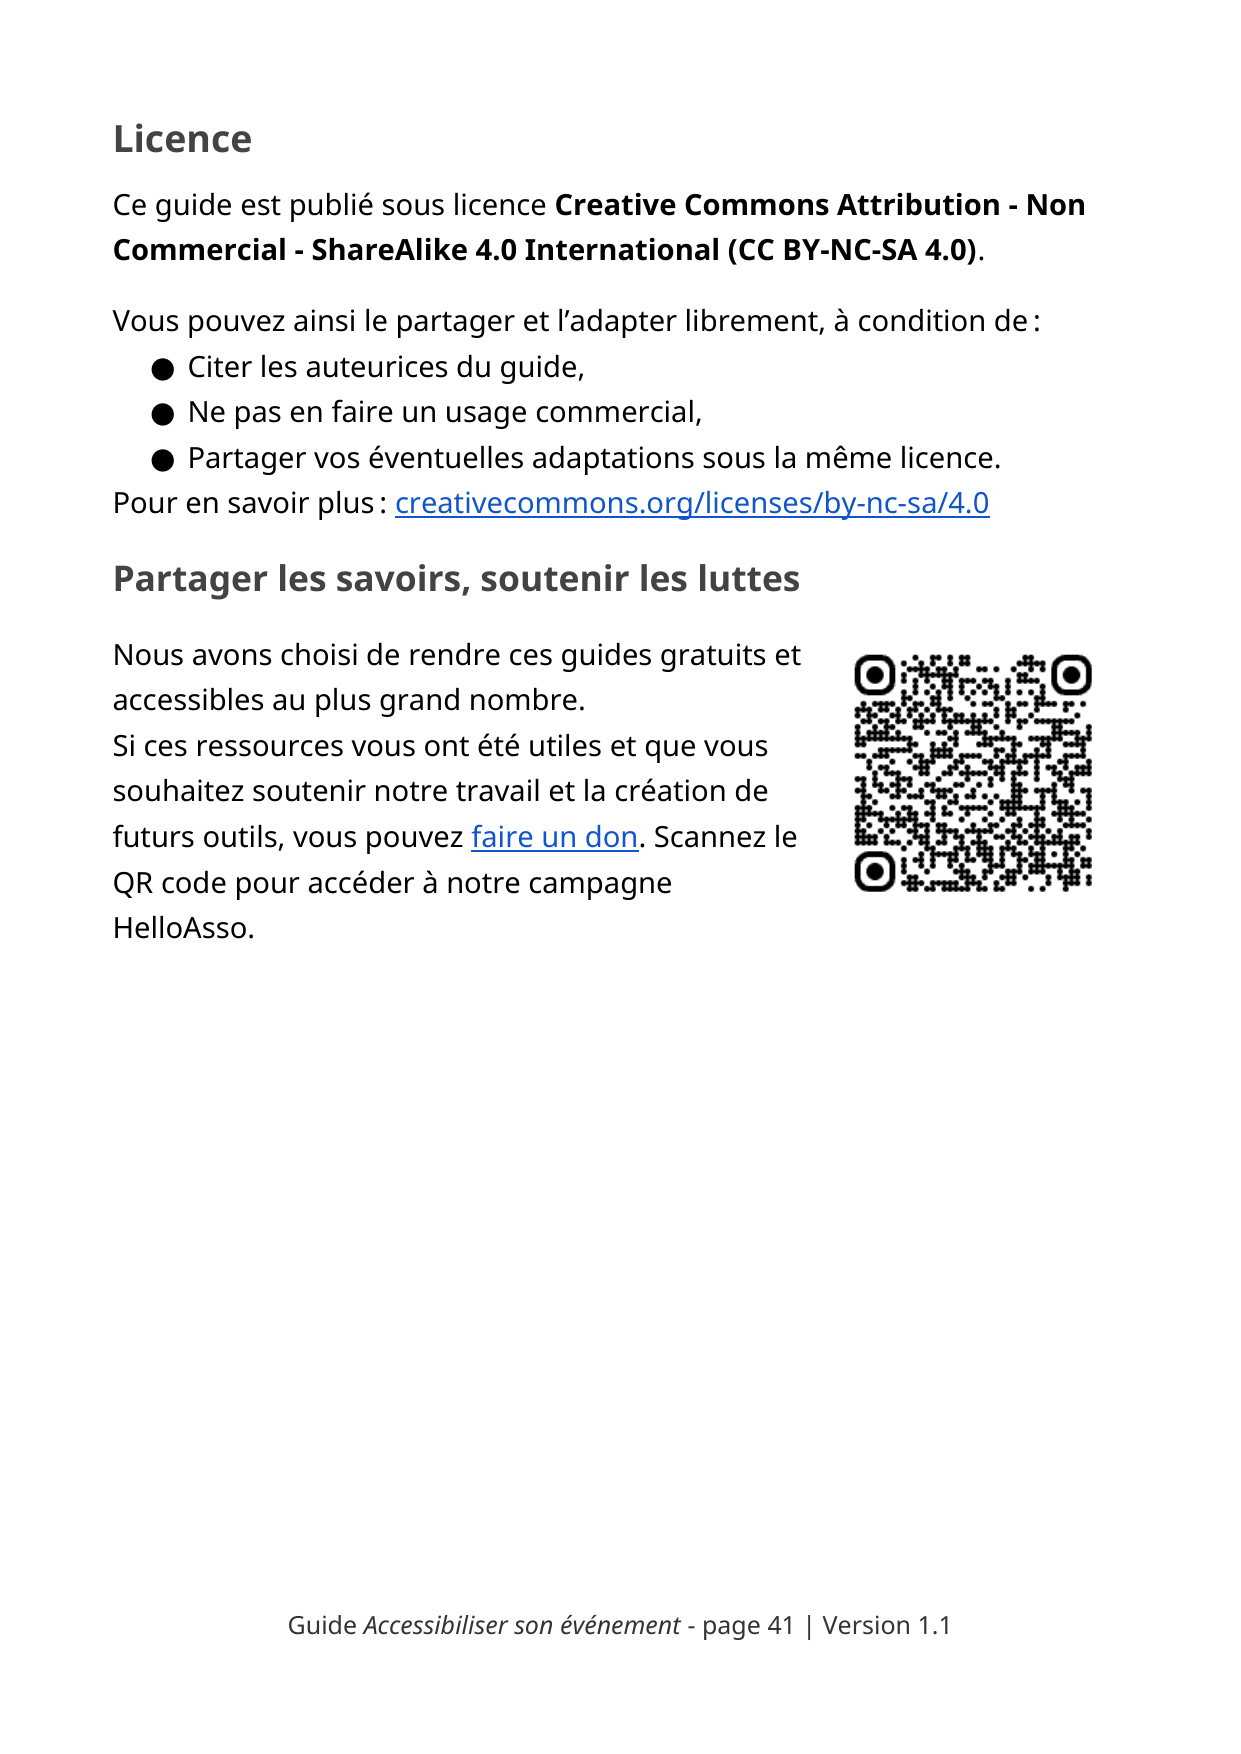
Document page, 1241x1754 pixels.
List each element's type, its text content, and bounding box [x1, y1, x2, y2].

text Nous avons choisi de rendre ces guides gratuits et accessibles au plus grand nombre. Si ces ressources vous ont été utiles et que vous souhaitez soutenir notre travail et la création de futurs outils, vous pouvez faire un don. Scannez le QR code pour accéder à notre campagne HelloAsso. [112, 634, 1128, 947]
list Partager vos éventuelles adaptations sous la même licence. [150, 437, 1128, 477]
text Ce guide est publié sous licence Creative Commons Attribution - Non Commercial - ShareAlike 4.0 International (CC BY-NC-SA 4.0). [112, 184, 1128, 269]
text Vous pouvez ainsi le partager et l’adapter librement, à condition de : [112, 300, 1128, 340]
text Pour en savoir plus : creativecommons.org/licenses/by-nc-sa/4.0 [112, 483, 1128, 522]
picture [829, 630, 1118, 918]
subtitle Licence [112, 112, 1128, 163]
list Ne pas en faire un usage commercial, [150, 392, 1128, 431]
list Citer les auteurices du guide, [150, 346, 1128, 386]
subtitle Partager les savoirs, soutenir les luttes [112, 553, 1128, 602]
